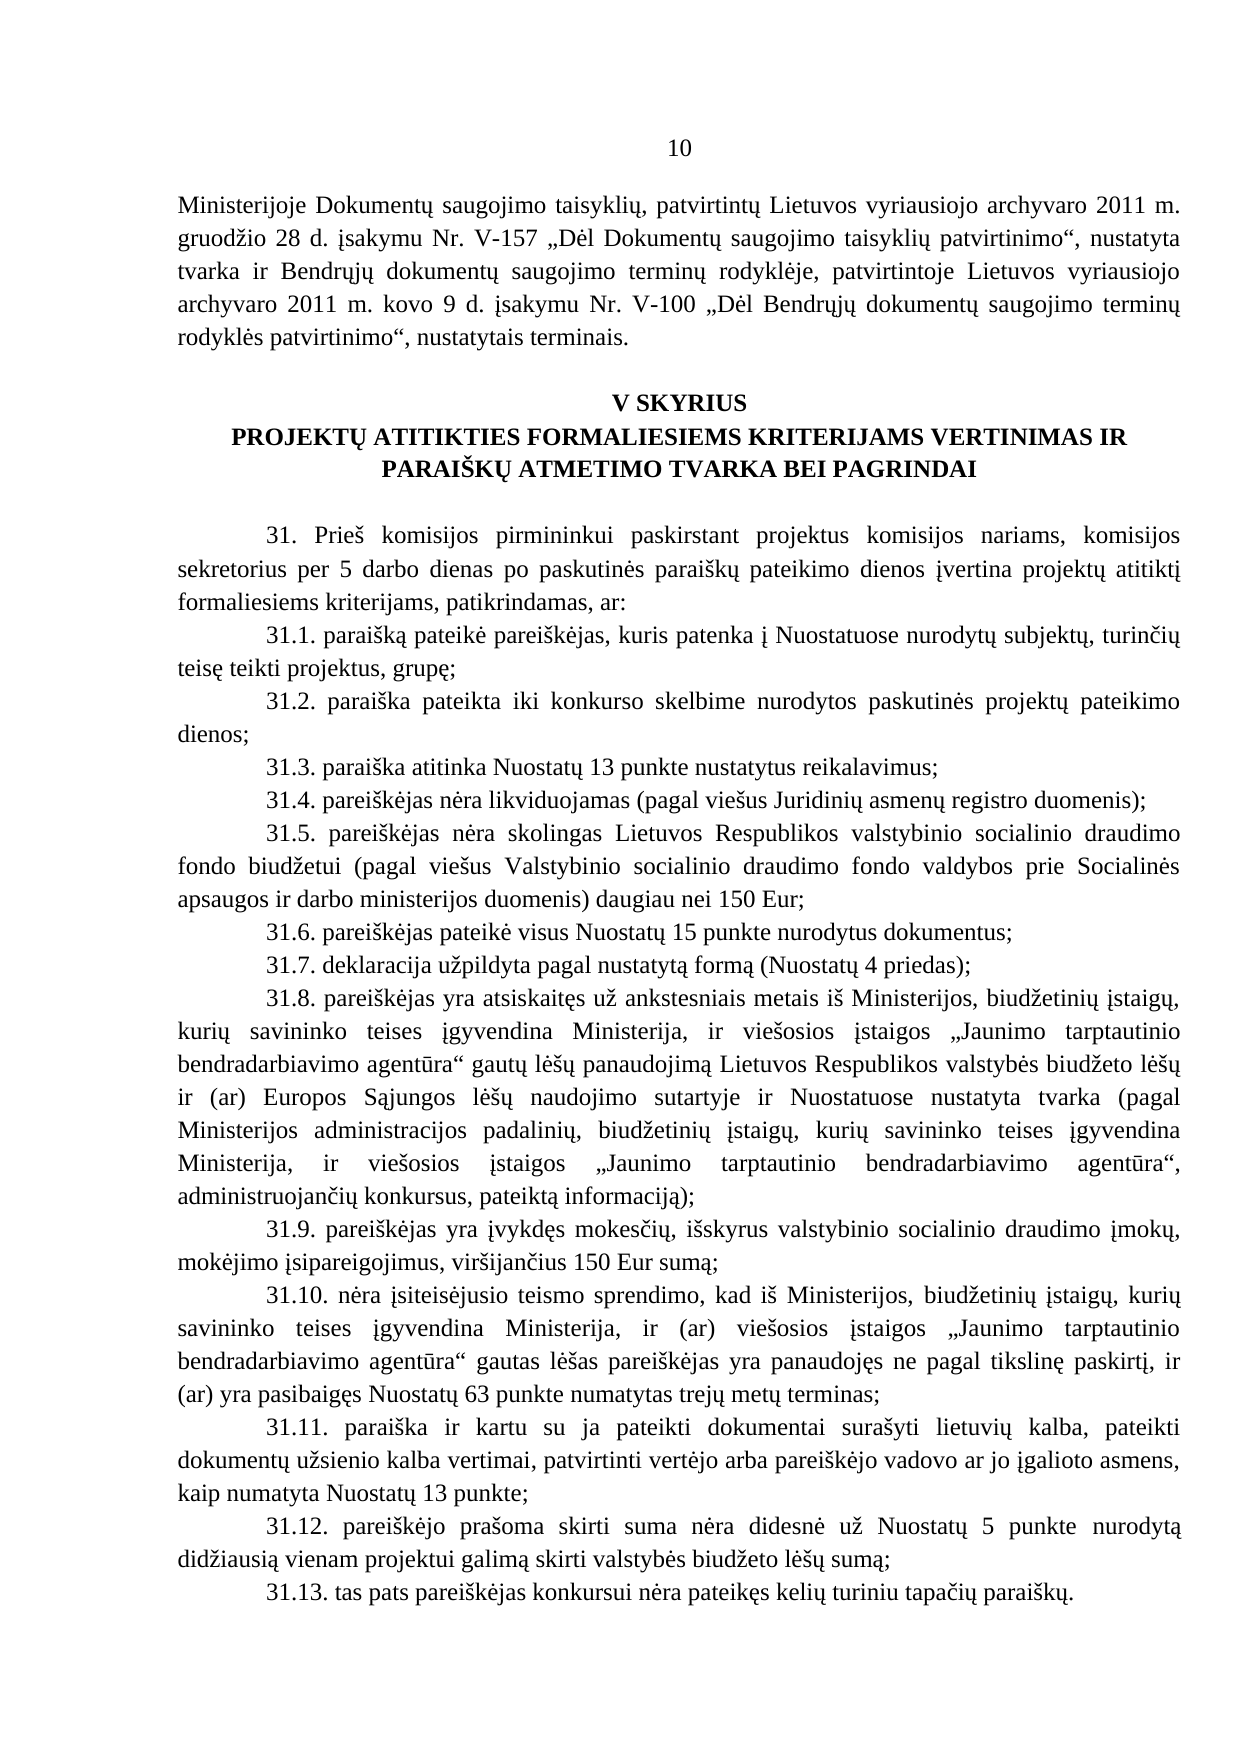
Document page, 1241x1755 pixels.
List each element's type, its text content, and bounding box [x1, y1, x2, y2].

text 31.11. paraiška ir kartu su ja pateikti dokumentai surašyti lietuvių kalba, pateikti dokumentų užsienio kalba vertimai, patvirtinti vertėjo arba pareiškėjo vadovo ar jo įgalioto asmens, kaip numatyta Nuostatų 13 punkte; [177, 1412, 1181, 1507]
text 31.1. paraišką pateikė pareiškėjas, kuris patenka į Nuostatuose nurodytų subjektų, turinčių teisę teikti projektus, grupę; [177, 620, 1181, 681]
text 31.4. pareiškėjas nėra likviduojamas (pagal viešus Juridinių asmenų registro duomenis); [177, 785, 1181, 813]
text 31.8. pareiškėjas yra atsiskaitęs už ankstesniais metais iš Ministerijos, biudžetinių įstaigų, kurių savininko teises įgyvendina Ministerija, ir viešosios įstaigos „Jaunimo tarptautinio bendradarbiavimo agentūra“ gautų lėšų panaudojimą Lietuvos Respublikos valstybės biudžeto lėšų ir (ar) Europos Sąjungos lėšų naudojimo sutartyje ir Nuostatuose nustatyta tvarka (pagal Ministerijos administracijos padalinių, biudžetinių įstaigų, kurių savininko teises įgyvendina Ministerija, ir viešosios įstaigos „Jaunimo tarptautinio bendradarbiavimo agentūra“, administruojančių konkursus, pateiktą informaciją); [177, 983, 1181, 1210]
text 31.6. pareiškėjas pateikė visus Nuostatų 15 punkte nurodytus dokumentus; [177, 917, 1181, 946]
text Ministerijoje Dokumentų saugojimo taisyklių, patvirtintų Lietuvos vyriausiojo archyvaro 2011 m. gruodžio 28 d. įsakymu Nr. V-157 „Dėl Dokumentų saugojimo taisyklių patvirtinimo“, nustatyta tvarka ir Bendrųjų dokumentų saugojimo terminų rodyklėje, patvirtintoje Lietuvos vyriausiojo archyvaro 2011 m. kovo 9 d. įsakymu Nr. V-100 „Dėl Bendrųjų dokumentų saugojimo terminų rodyklės patvirtinimo“, nustatytais terminais. [177, 190, 1181, 351]
text 31. Prieš komisijos pirmininkui paskirstant projektus komisijos nariams, komisijos sekretorius per 5 darbo dienas po paskutinės paraiškų pateikimo dienos įvertina projektų atitiktį formaliesiems kriterijams, patikrindamas, ar: [177, 521, 1181, 615]
text 31.9. pareiškėjas yra įvykdęs mokesčių, išskyrus valstybinio socialinio draudimo įmokų, mokėjimo įsipareigojimus, viršijančius 150 Eur sumą; [177, 1214, 1181, 1276]
text V Skyrius [177, 388, 1181, 417]
text 31.10. nėra įsiteisėjusio teismo sprendimo, kad iš Ministerijos, biudžetinių įstaigų, kurių savininko teises įgyvendina Ministerija, ir (ar) viešosios įstaigos „Jaunimo tarptautinio bendradarbiavimo agentūra“ gautas lėšas pareiškėjas yra panaudojęs ne pagal tikslinę paskirtį, ir (ar) yra pasibaigęs Nuostatų 63 punkte numatytas trejų metų terminas; [177, 1280, 1181, 1408]
text 31.3. paraiška atitinka Nuostatų 13 punkte nustatytus reikalavimus; [177, 752, 1181, 781]
text 31.5. pareiškėjas nėra skolingas Lietuvos Respublikos valstybinio socialinio draudimo fondo biudžetui (pagal viešus Valstybinio socialinio draudimo fondo valdybos prie Socialinės apsaugos ir darbo ministerijos duomenis) daugiau nei 150 Eur; [177, 818, 1181, 913]
text PROJEKTŲ ATITIKTIES FORMALIESIEMS KRITERIJAMS VERTINIMAS IR PARAIŠKŲ ATMETIMO TVARKA BEI PAGRINDAI [177, 422, 1181, 483]
text 31.12. pareiškėjo prašoma skirti suma nėra didesnė už Nuostatų 5 punkte nurodytą didžiausią vienam projektui galimą skirti valstybės biudžeto lėšų sumą; [177, 1511, 1181, 1573]
text 31.2. paraiška pateikta iki konkurso skelbime nurodytos paskutinės projektų pateikimo dienos; [177, 686, 1181, 747]
text 31.7. deklaracija užpildyta pagal nustatytą formą (Nuostatų 4 priedas); [177, 950, 1181, 979]
text 31.13. tas pats pareiškėjas konkursui nėra pateikęs kelių turiniu tapačių paraiškų. [177, 1577, 1181, 1606]
